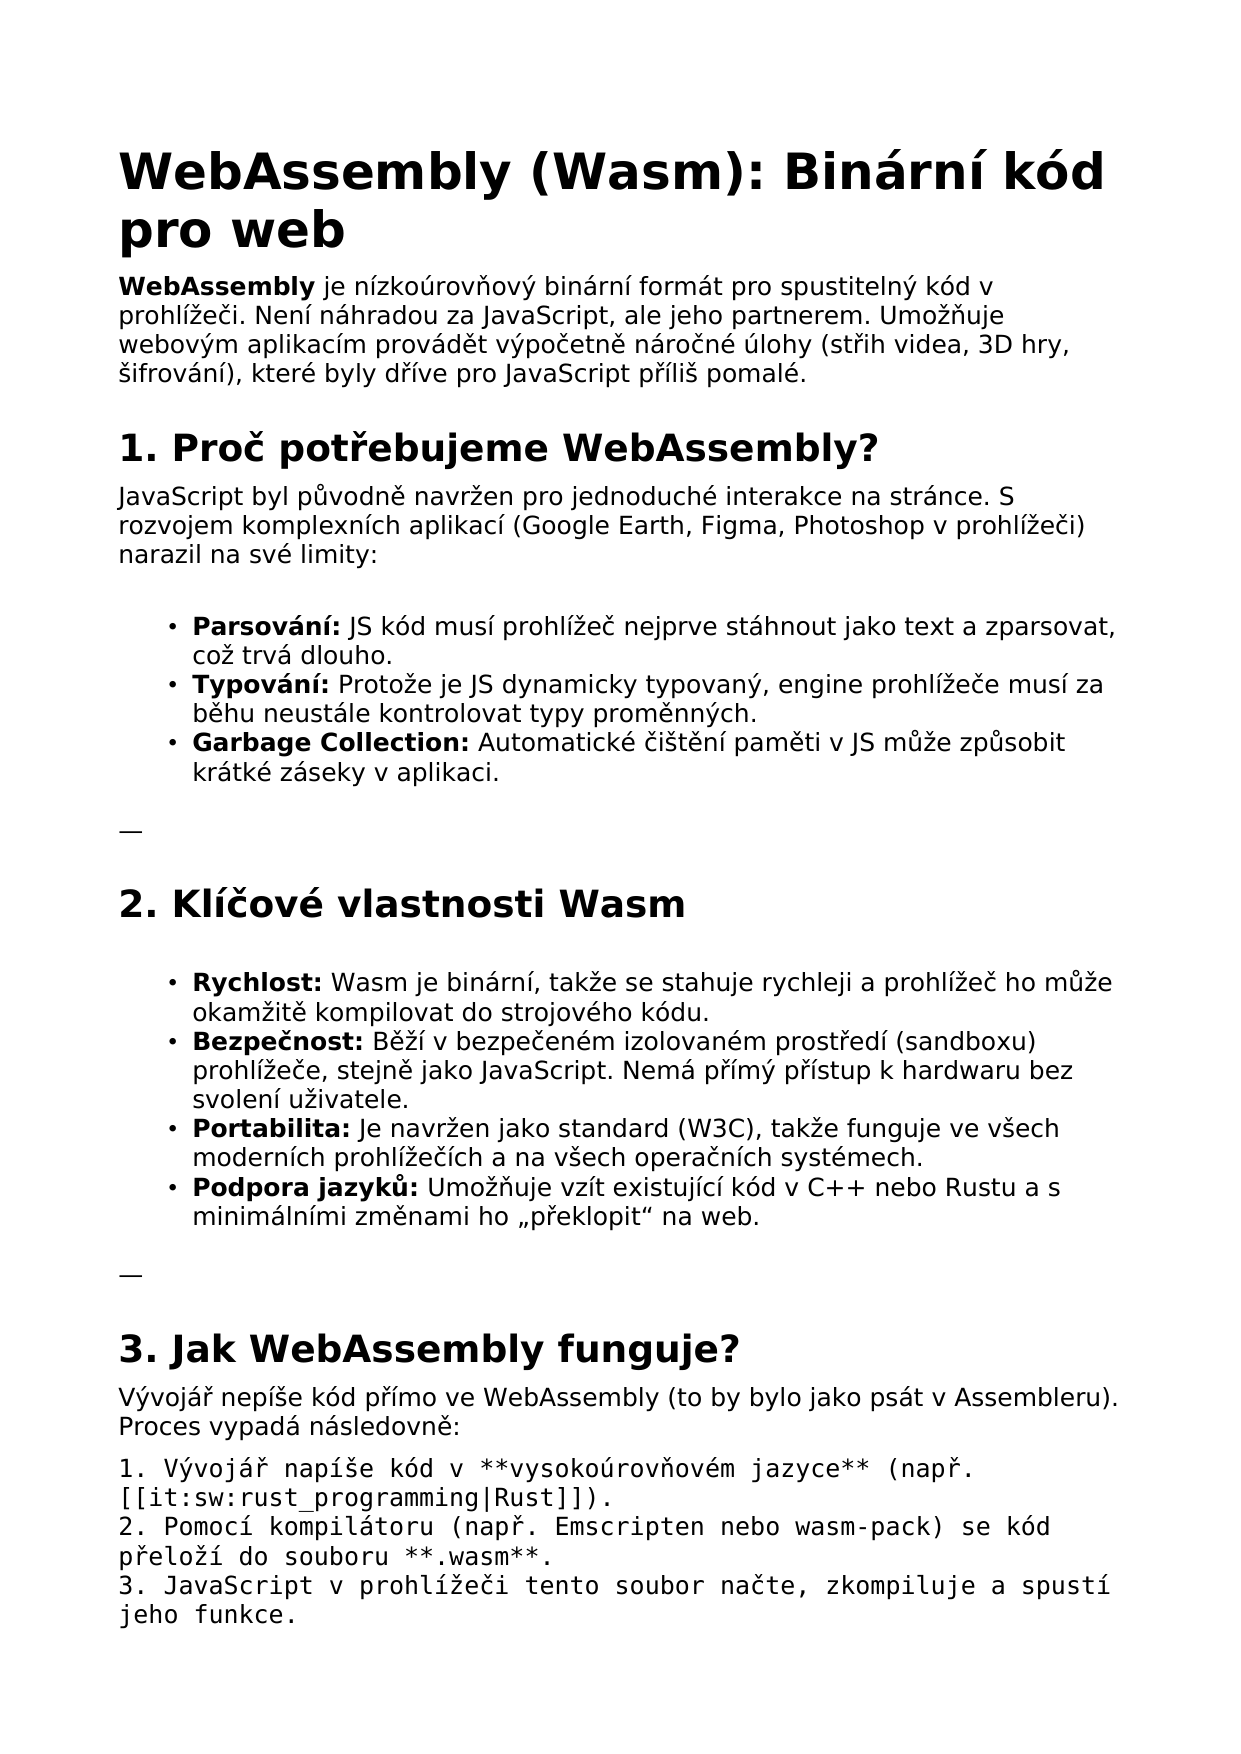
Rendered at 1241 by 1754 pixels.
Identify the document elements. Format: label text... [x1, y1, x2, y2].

text — [118, 1261, 1122, 1290]
subtitle 3. Jak WebAssembly funguje? [118, 1327, 1122, 1371]
text 1. Vývojář napíše kód v **vysokoúrovňovém jazyce** (např. [[it:sw:rust_programming|Rust]]). 2. Pomocí kompilátoru (např. Emscripten nebo wasm-pack) se kód přeloží do souboru **.wasm**. 3. JavaScript v prohlížeči tento soubor načte, zkompiluje a spustí jeho funkce. [118, 1454, 1122, 1629]
subtitle 1. Proč potřebujeme WebAssembly? [118, 426, 1122, 470]
text — [118, 816, 1122, 846]
list Parsování: JS kód musí prohlížeč nejprve stáhnout jako text a zparsovat, což trvá dlouho. [177, 612, 1122, 670]
list Bezpečnost: Běží v bezpečeném izolovaném prostředí (sandboxu) prohlížeče, stejně jako JavaScript. Nemá přímý přístup k hardwaru bez svolení uživatele. [177, 1027, 1122, 1114]
list Garbage Collection: Automatické čištění paměti v JS může způsobit krátké záseky v aplikaci. [177, 728, 1122, 787]
list Rychlost: Wasm je binární, takže se stahuje rychleji a prohlížeč ho může okamžitě kompilovat do strojového kódu. [177, 969, 1122, 1027]
text JavaScript byl původně navržen pro jednoduché interakce na stránce. S rozvojem komplexních aplikací (Google Earth, Figma, Photoshop v prohlížeči) narazil na své limity: [118, 482, 1122, 570]
text WebAssembly je nízkoúrovňový binární formát pro spustitelný kód v prohlížeči. Není náhradou za JavaScript, ale jeho partnerem. Umožňuje webovým aplikacím provádět výpočetně náročné úlohy (střih videa, 3D hry, šifrování), které byly dříve pro JavaScript příliš pomalé. [118, 272, 1122, 389]
subtitle WebAssembly (Wasm): Binární kód pro web [118, 143, 1122, 259]
subtitle 2. Klíčové vlastnosti Wasm [118, 883, 1122, 927]
list Podpora jazyků: Umožňuje vzít existující kód v C++ nebo Rustu a s minimálními změnami ho „překlopit“ na web. [177, 1173, 1122, 1231]
list Typování: Protože je JS dynamicky typovaný, engine prohlížeče musí za běhu neustále kontrolovat typy proměnných. [177, 670, 1122, 728]
text Vývojář nepíše kód přímo ve WebAssembly (to by bylo jako psát v Assembleru). Proces vypadá následovně: [118, 1383, 1122, 1442]
list Portabilita: Je navržen jako standard (W3C), takže funguje ve všech moderních prohlížečích a na všech operačních systémech. [177, 1114, 1122, 1173]
